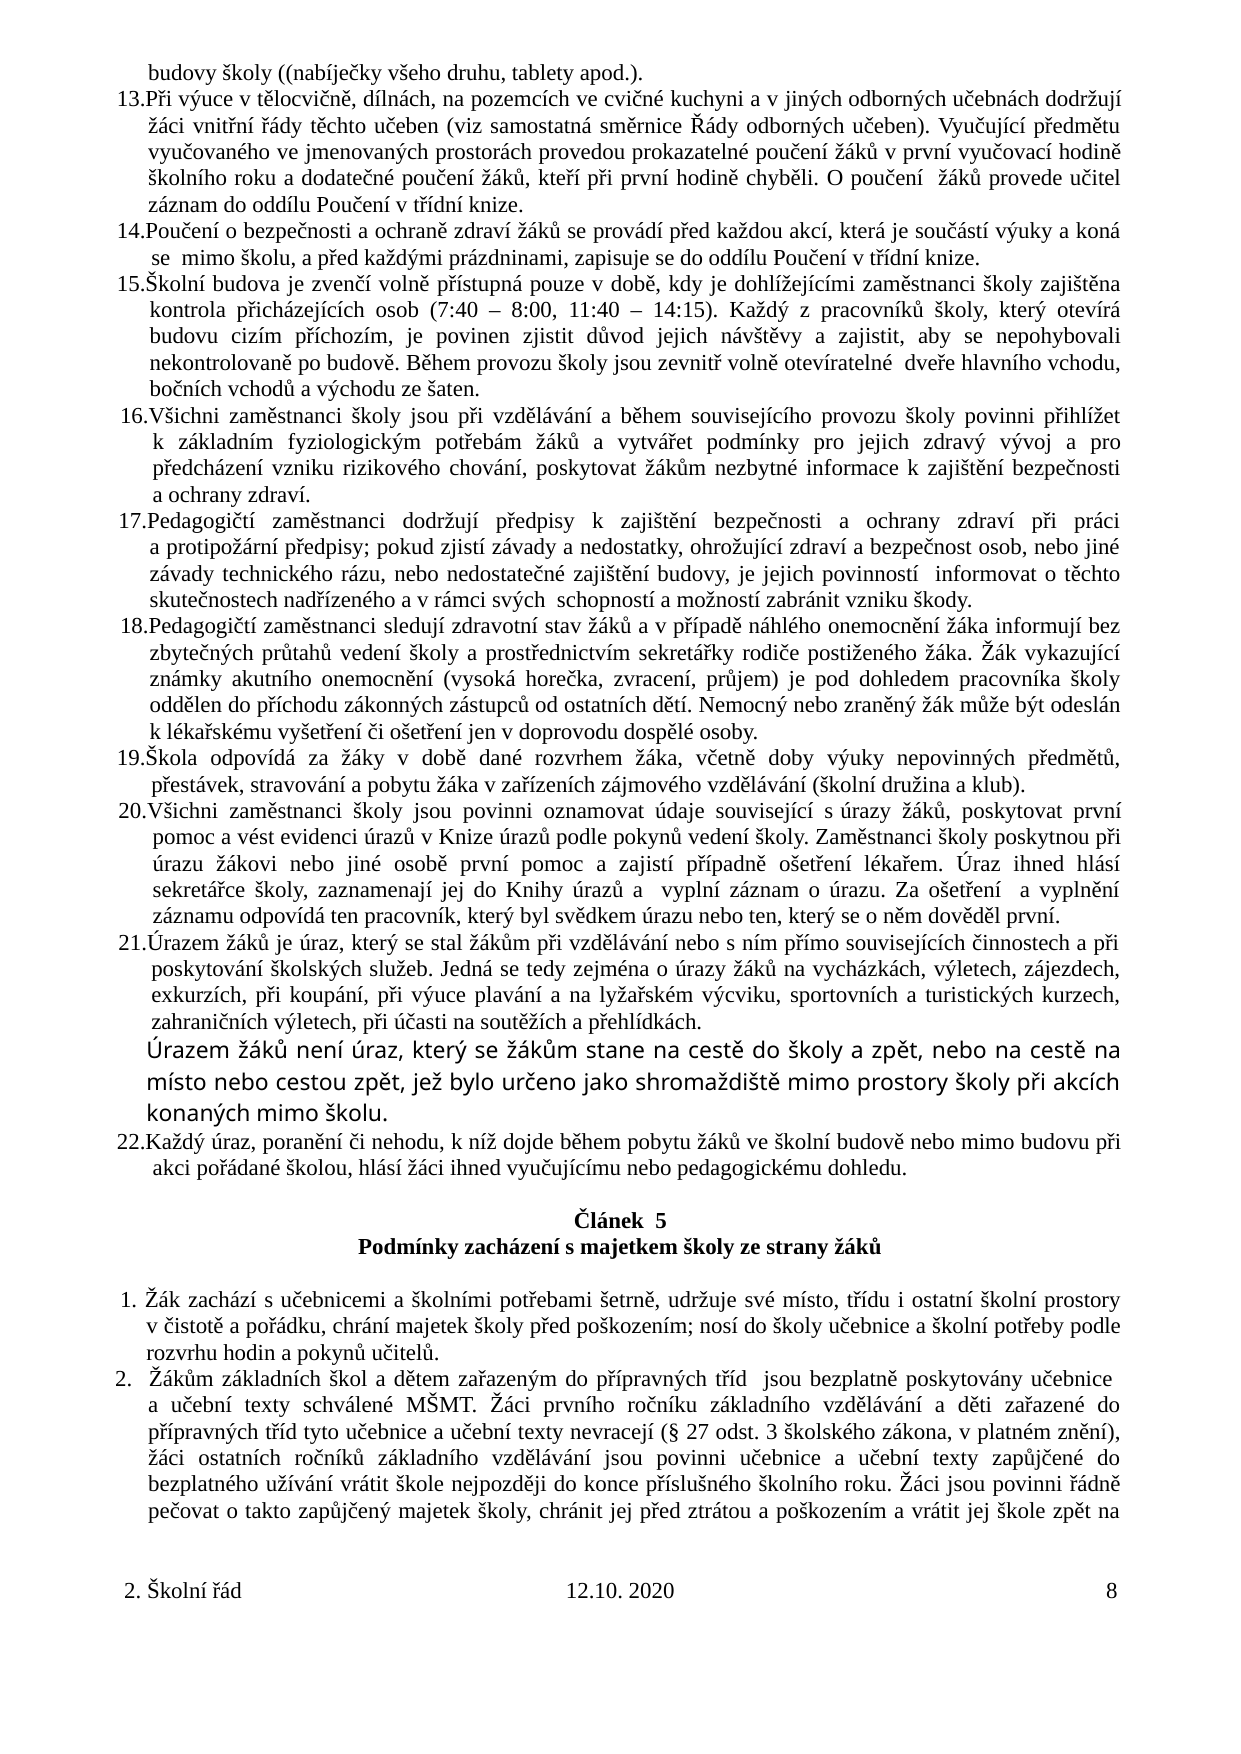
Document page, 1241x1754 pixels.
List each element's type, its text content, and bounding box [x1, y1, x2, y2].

list Škola odpovídá za žáky v době dané rozvrhem žáka, včetně doby výuky nepovinných předmětů, přestávek, stravování a pobytu žáka v zařízeních zájmového vzdělávání (školní družina a klub). [117, 744, 1122, 797]
subtitle Podmínky zacházení s majetkem školy ze strany žáků [118, 1233, 1122, 1260]
list Při výuce v tělocvičně, dílnách, na pozemcích ve cvičné kuchyni a v jiných odborných učebnách dodržují žáci vnitřní řády těchto učeben (viz samostatná směrnice Řády odborných učeben). Vyučující předmětu vyučovaného ve jmenovaných prostorách provedou prokazatelné poučení žáků v první vyučovací hodině školního roku a dodatečné poučení žáků, kteří při první hodině chyběli. O poučení žáků provede učitel záznam do oddílu Poučení v třídní knize. [117, 85, 1122, 217]
list Úrazem žáků není úraz, který se žákům stane na cestě do školy a zpět, nebo na cestě na místo nebo cestou zpět, jež bylo určeno jako shromaždiště mimo prostory školy při akcích konaných mimo školu. [118, 1034, 1122, 1128]
list Všichni zaměstnanci školy jsou povinni oznamovat údaje související s úrazy žáků, poskytovat první pomoc a vést evidenci úrazů v Knize úrazů podle pokynů vedení školy. Zaměstnanci školy poskytnou při úrazu žákovi nebo jiné osobě první pomoc a zajistí případně ošetření lékařem. Úraz ihned hlásí sekretářce školy, zaznamenají jej do Knihy úrazů a vyplní záznam o úrazu. Za ošetření a vyplnění záznamu odpovídá ten pracovník, který byl svědkem úrazu nebo ten, který se o něm dověděl první. [118, 797, 1122, 929]
list Pedagogičtí zaměstnanci dodržují předpisy k zajištění bezpečnosti a ochrany zdraví při práci a protipožární předpisy; pokud zjistí závady a nedostatky, ohrožující zdraví a bezpečnost osob, nebo jiné závady technického rázu, nebo nedostatečné zajištění budovy, je jejich povinností informovat o těchto skutečnostech nadřízeného a v rámci svých schopností a možností zabránit vzniku škody. [118, 507, 1122, 612]
list Úrazem žáků je úraz, který se stal žákům při vzdělávání nebo s ním přímo souvisejících činnostech a při poskytování školských služeb. Jedná se tedy zejména o úrazy žáků na vycházkách, výletech, zájezdech, exkurzích, při koupání, při výuce plavání a na lyžařském výcviku, sportovních a turistických kurzech, zahraničních výletech, při účasti na soutěžích a přehlídkách. [118, 929, 1122, 1034]
list Žákům základních škol a dětem zařazeným do přípravných tříd jsou bezplatně poskytovány učebnice a učební texty schválené MŠMT. Žáci prvního ročníku základního vzdělávání a děti zařazené do přípravných tříd tyto učebnice a učební texty nevracejí (§ 27 odst. 3 školského zákona, v platném znění), žáci ostatních ročníků základního vzdělávání jsou povinni učebnice a učební texty zapůjčené do bezplatného užívání vrátit škole nejpozději do konce příslušného školního roku. Žáci jsou povinni řádně pečovat o takto zapůjčený majetek školy, chránit jej před ztrátou a poškozením a vrátit jej škole zpět na [115, 1365, 1122, 1523]
list Každý úraz, poranění či nehodu, k níž dojde během pobytu žáků ve školní budově nebo mimo budovu při akci pořádané školou, hlásí žáci ihned vyučujícímu nebo pedagogickému dohledu. [117, 1128, 1122, 1181]
list Pedagogičtí zaměstnanci sledují zdravotní stav žáků a v případě náhlého onemocnění žáka informují bez zbytečných průtahů vedení školy a prostřednictvím sekretářky rodiče postiženého žáka. Žák vykazující známky akutního onemocnění (vysoká horečka, zvracení, průjem) je pod dohledem pracovníka školy oddělen do příchodu zákonných zástupců od ostatních dětí. Nemocný nebo zraněný žák může být odeslán k lékařskému vyšetření či ošetření jen v doprovodu dospělé osoby. [120, 612, 1122, 744]
text Článek 5 [118, 1207, 1122, 1233]
list Poučení o bezpečnosti a ochraně zdraví žáků se provádí před každou akcí, která je součástí výuky a koná se mimo školu, a před každými prázdninami, zapisuje se do oddílu Poučení v třídní knize. [117, 217, 1122, 270]
list Žák zachází s učebnicemi a školními potřebami šetrně, udržuje své místo, třídu i ostatní školní prostory v čistotě a pořádku, chrání majetek školy před poškozením; nosí do školy učebnice a školní potřeby podle rozvrhu hodin a pokynů učitelů. [120, 1286, 1122, 1365]
list Školní budova je zvenčí volně přístupná pouze v době, kdy je dohlížejícími zaměstnanci školy zajištěna kontrola přicházejících osob (7:40 – 8:00, 11:40 – 14:15). Každý z pracovníků školy, který otevírá budovu cizím příchozím, je povinen zjistit důvod jejich návštěvy a zajistit, aby se nepohybovali nekontrolovaně po budově. Během provozu školy jsou zevnitř volně otevíratelné dveře hlavního vchodu, bočních vchodů a východu ze šaten. [117, 270, 1122, 402]
list budovy školy ((nabíječky všeho druhu, tablety apod.). [117, 59, 1122, 85]
list Všichni zaměstnanci školy jsou při vzdělávání a během souvisejícího provozu školy povinni přihlížet k základním fyziologickým potřebám žáků a vytvářet podmínky pro jejich zdravý vývoj a pro předcházení vzniku rizikového chování, poskytovat žákům nezbytné informace k zajištění bezpečnosti a ochrany zdraví. [120, 402, 1122, 507]
